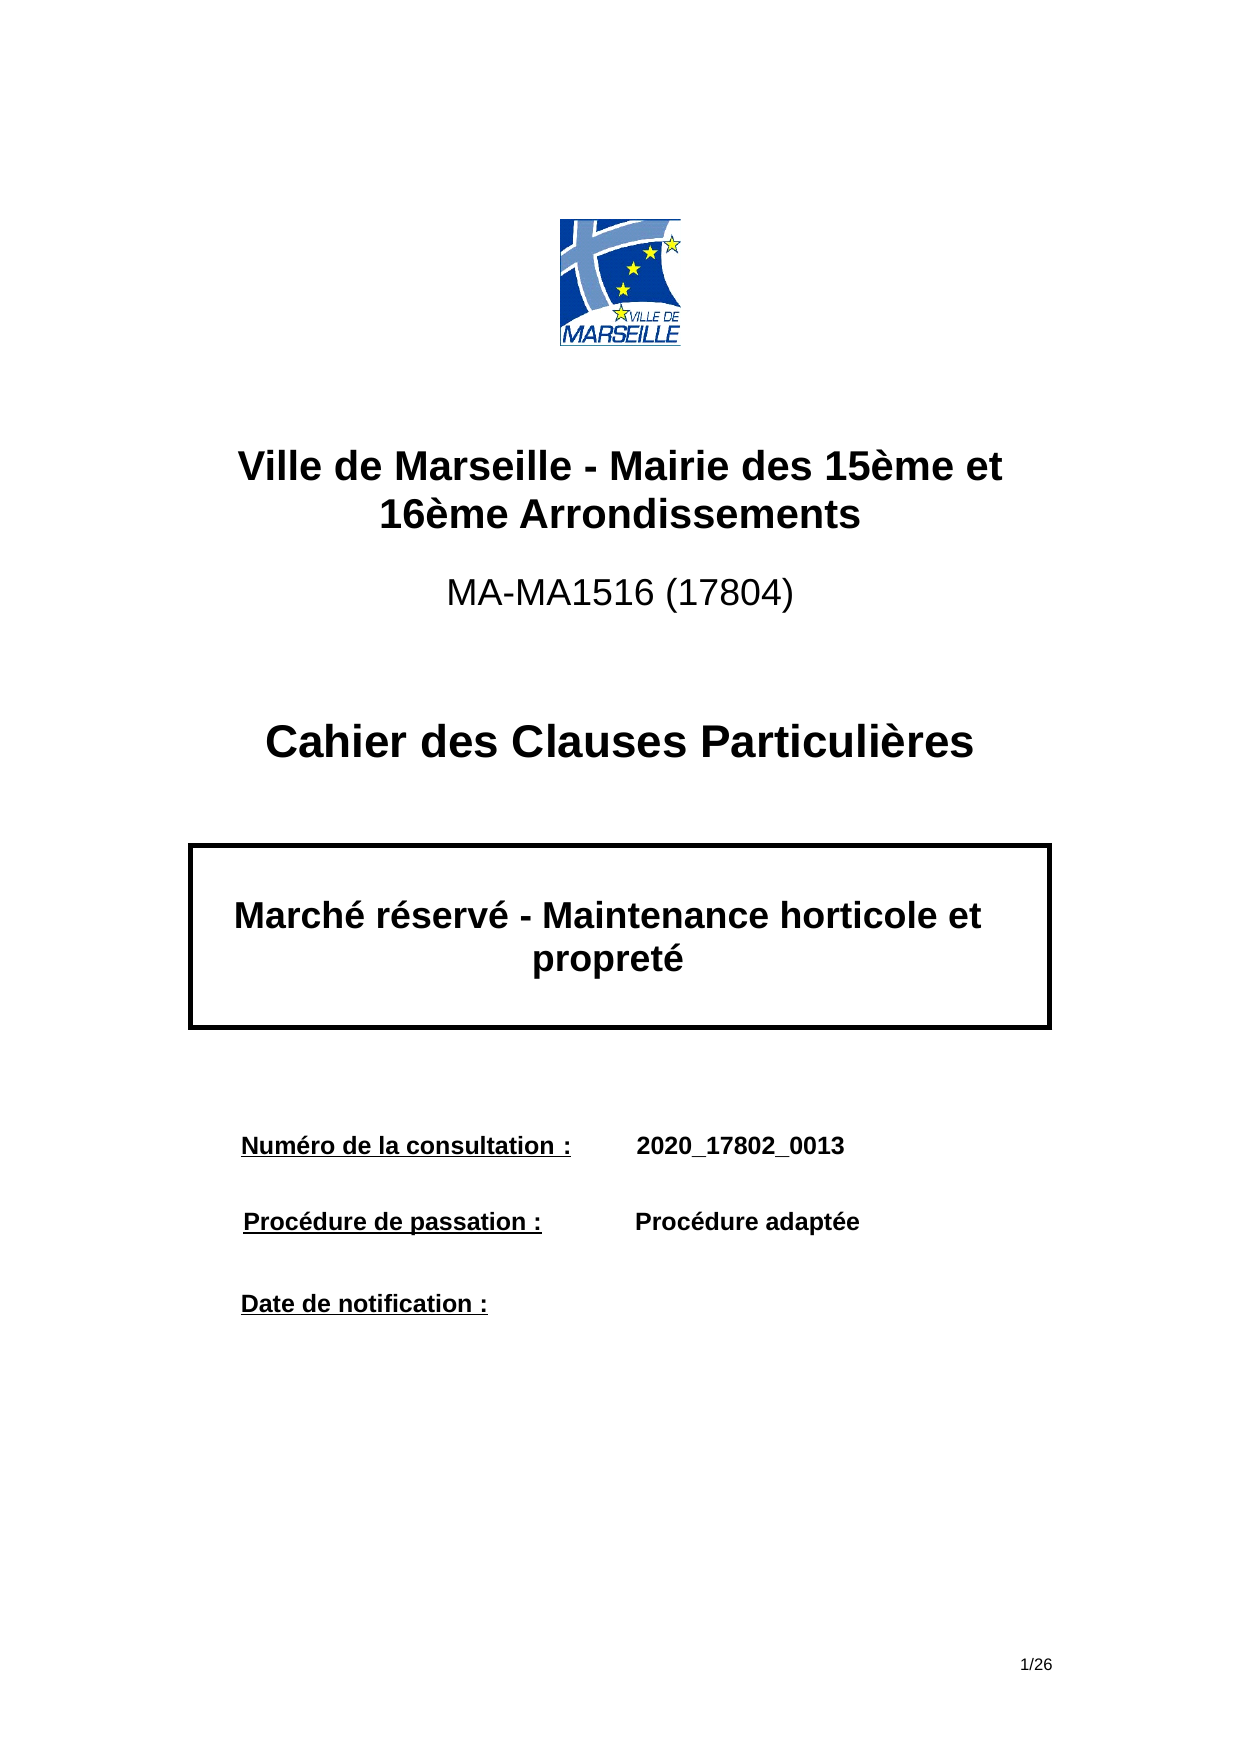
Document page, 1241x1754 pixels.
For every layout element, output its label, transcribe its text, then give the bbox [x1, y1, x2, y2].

text Date de notification : [241, 1289, 1052, 1318]
text MA-MA1516 (17804) [188, 571, 1052, 614]
text Procédure de passation : Procédure adaptée [243, 1207, 1052, 1236]
text Cahier des Clauses Particulières [188, 714, 1052, 767]
text Ville de Marseille - Mairie des 15ème et 16ème Arrondissements [188, 441, 1052, 537]
text Numéro de la consultation : 2020_17802_0013 [241, 1131, 1052, 1159]
text Marché réservé - Maintenance horticole et propreté [193, 886, 1047, 979]
